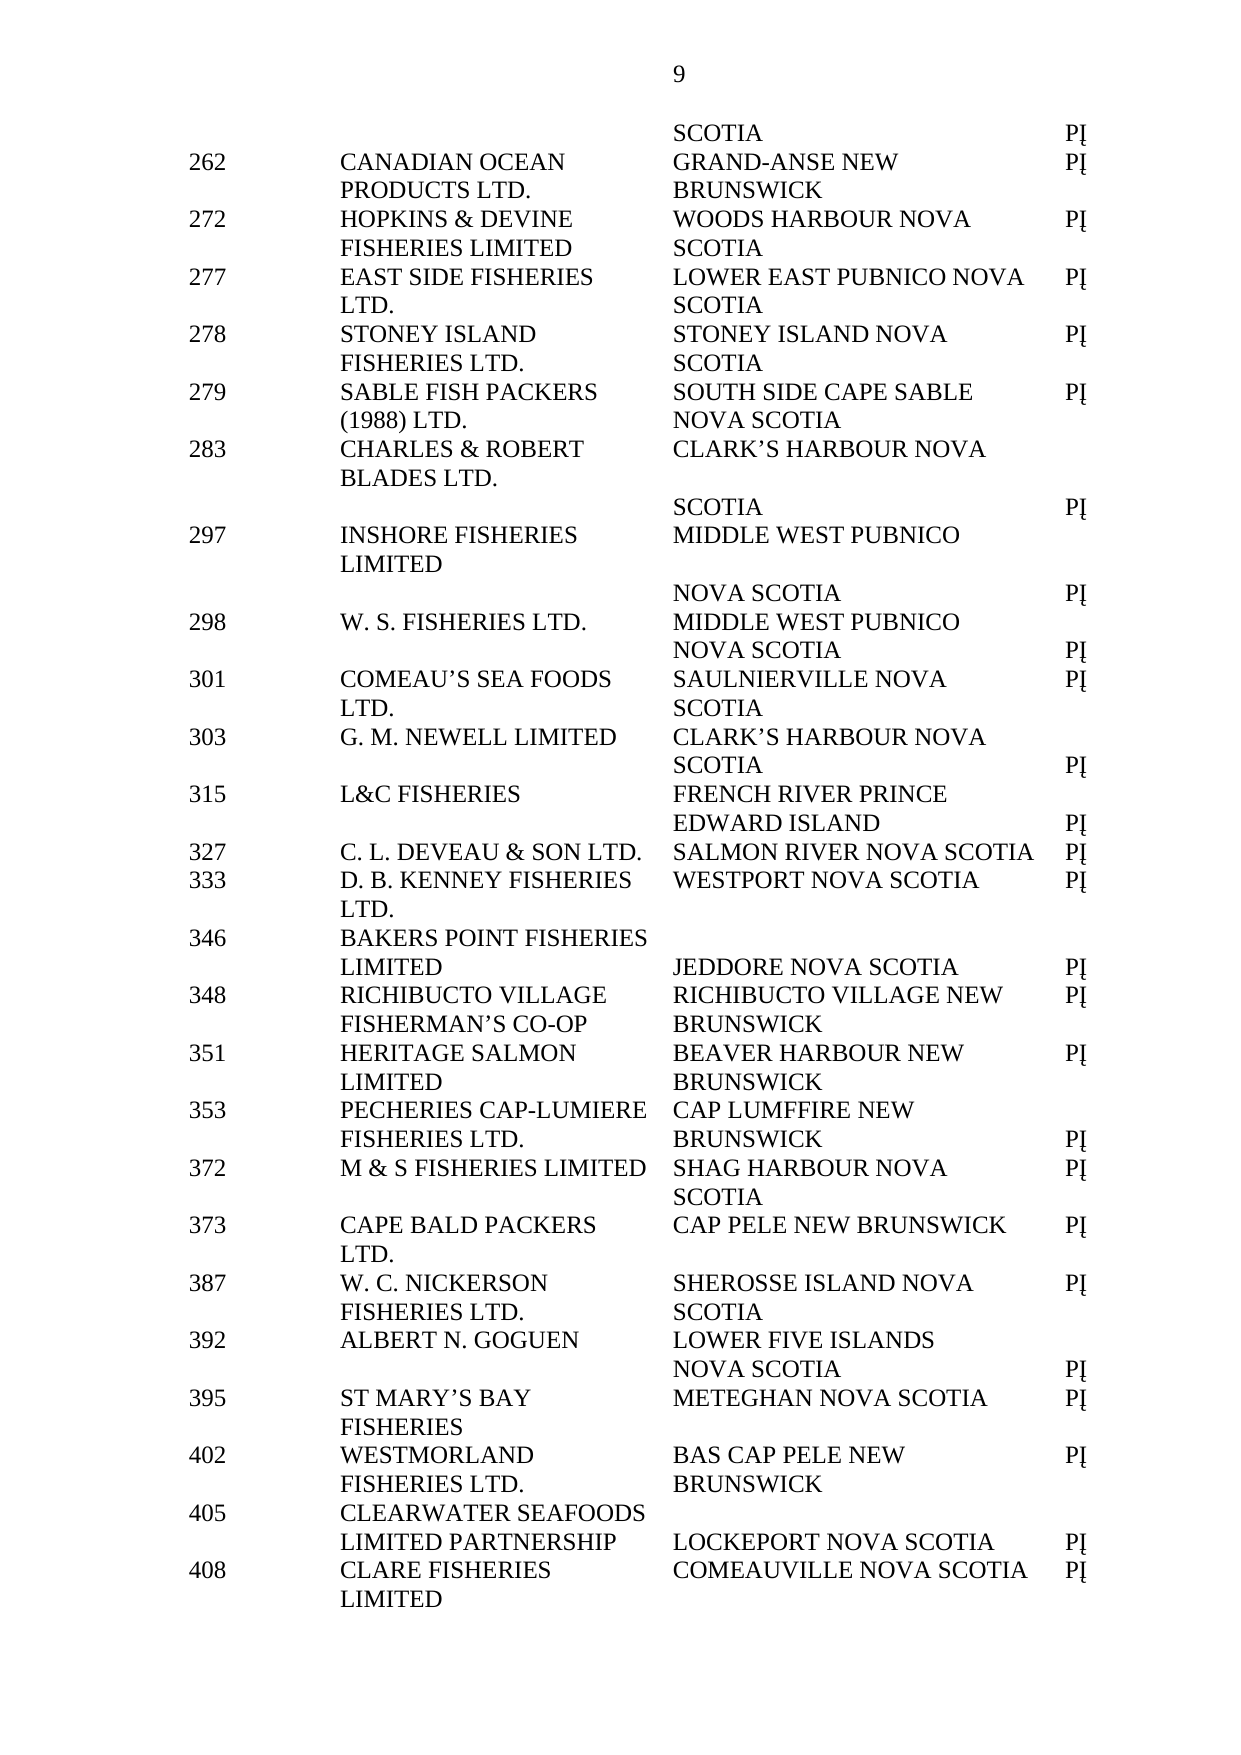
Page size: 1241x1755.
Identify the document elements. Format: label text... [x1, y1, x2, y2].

table_cell PĮ [1054, 1038, 1204, 1096]
table_cell PĮ [1054, 492, 1204, 521]
table_cell [1054, 607, 1204, 636]
table_cell BRUNSWICK [661, 1124, 1053, 1153]
table_cell C. L. Deveau & Son Ltd. [329, 837, 661, 866]
table_cell [177, 578, 328, 607]
table_cell Heritage Salmon Limited [329, 1038, 661, 1096]
table_cell [661, 1498, 1053, 1527]
table_cell 315 [177, 779, 328, 808]
table_cell PĮ [1054, 952, 1204, 981]
table_cell [177, 1354, 328, 1383]
table_cell PĮ [1054, 147, 1204, 204]
table_cell PĮ [1054, 578, 1204, 607]
table_cell METEGHAN NOVA SCOTIA [661, 1383, 1053, 1441]
table_cell 279 [177, 377, 328, 434]
table_cell 298 [177, 607, 328, 636]
table_cell CAP PELE NEW BRUNSWICK [661, 1211, 1053, 1268]
table_cell [329, 751, 661, 779]
table_cell [1054, 1096, 1204, 1124]
table_cell STONEY ISLAND NOVA SCOTIA [661, 319, 1053, 377]
table_cell SALMON RIVER NOVA SCOTIA [661, 837, 1053, 866]
table_cell PĮ [1054, 118, 1204, 147]
table_cell Hopkins & Devine Fisheries Limited [329, 204, 661, 262]
table_cell [1054, 521, 1204, 578]
table_cell 283 [177, 434, 328, 492]
table_cell Clare Fisheries Limited [329, 1556, 661, 1613]
table_cell Canadian Ocean Products Ltd. [329, 147, 661, 204]
table_cell Comeau’s Sea Foods Ltd. [329, 664, 661, 722]
table_cell 395 [177, 1383, 328, 1441]
table_cell Limited Partnership [329, 1527, 661, 1556]
table_cell [177, 636, 328, 664]
table_cell SCOTIA [661, 492, 1053, 521]
table_cell EDWARD ISLAND [661, 808, 1053, 837]
table_cell [661, 923, 1053, 952]
table_cell SCOTIA [661, 118, 1053, 147]
table_cell CLARK’S HARBOUR NOVA [661, 434, 1053, 492]
table_cell [329, 578, 661, 607]
table_cell D. B. Kenney Fisheries Ltd. [329, 866, 661, 923]
table_cell Stoney Island Fisheries Ltd. [329, 319, 661, 377]
table_cell 327 [177, 837, 328, 866]
table_cell [329, 118, 661, 147]
table_cell PĮ [1054, 204, 1204, 262]
table_cell W. C. Nickerson Fisheries Ltd. [329, 1268, 661, 1326]
table_cell [329, 1354, 661, 1383]
table_cell PĮ [1054, 866, 1204, 923]
table_cell PĮ [1054, 981, 1204, 1038]
table_cell Richibucto Village Fisherman’s Co-op [329, 981, 661, 1038]
table_cell Cape Bald Packers Ltd. [329, 1211, 661, 1268]
table_cell PĮ [1054, 1383, 1204, 1441]
table_cell RICHIBUCTO VILLAGE NEW BRUNSWICK [661, 981, 1053, 1038]
table_cell [177, 1124, 328, 1153]
table_cell PĮ [1054, 664, 1204, 722]
table_cell 297 [177, 521, 328, 578]
table_cell G. M. Newell Limited [329, 722, 661, 751]
table_cell NOVA SCOTIA [661, 636, 1053, 664]
table_cell MIDDLE WEST PUBNICO [661, 521, 1053, 578]
table_cell Sable Fish Packers (1988) Ltd. [329, 377, 661, 434]
table_cell 333 [177, 866, 328, 923]
table_cell LOWER FIVE ISLANDS [661, 1326, 1053, 1354]
table_cell Pecheries Cap-Lumiere [329, 1096, 661, 1124]
table_cell CLARK’S HARBOUR NOVA [661, 722, 1053, 751]
table_cell FRENCH RIVER PRINCE [661, 779, 1053, 808]
table_cell [329, 492, 661, 521]
table_cell PĮ [1054, 1268, 1204, 1326]
table_cell WOODS HARBOUR NOVA SCOTIA [661, 204, 1053, 262]
table_cell Charles & Robert Blades Ltd. [329, 434, 661, 492]
table_cell M & S Fisheries Limited [329, 1153, 661, 1211]
table_cell PĮ [1054, 1211, 1204, 1268]
table_cell 278 [177, 319, 328, 377]
table_cell WESTPORT NOVA SCOTIA [661, 866, 1053, 923]
table_cell CAP LUMFFIRE NEW [661, 1096, 1053, 1124]
table_cell 351 [177, 1038, 328, 1096]
table_cell 346 [177, 923, 328, 952]
table_cell [177, 808, 328, 837]
table_cell PĮ [1054, 319, 1204, 377]
table_cell [1054, 1326, 1204, 1354]
table_cell 373 [177, 1211, 328, 1268]
table_cell PĮ [1054, 837, 1204, 866]
table_cell Clearwater Seafoods [329, 1498, 661, 1527]
table_cell 402 [177, 1441, 328, 1498]
table_cell [1054, 1498, 1204, 1527]
table_cell Albert N. Goguen [329, 1326, 661, 1354]
table_cell PĮ [1054, 1124, 1204, 1153]
table_cell PĮ [1054, 1441, 1204, 1498]
table_cell Fisheries Ltd. [329, 1124, 661, 1153]
table_cell 353 [177, 1096, 328, 1124]
table_cell SHAG HARBOUR NOVA SCOTIA [661, 1153, 1053, 1211]
table_cell PĮ [1054, 1527, 1204, 1556]
table_cell SAULNIERVILLE NOVA SCOTIA [661, 664, 1053, 722]
table_cell [177, 751, 328, 779]
table_cell [1054, 923, 1204, 952]
table_cell PĮ [1054, 636, 1204, 664]
table_cell PĮ [1054, 1354, 1204, 1383]
table_cell [1054, 434, 1204, 492]
table_cell PĮ [1054, 1153, 1204, 1211]
table_cell COMEAUVILLE NOVA SCOTIA [661, 1556, 1053, 1613]
table_cell L&C Fisheries [329, 779, 661, 808]
table_cell 392 [177, 1326, 328, 1354]
table_cell 372 [177, 1153, 328, 1211]
table_cell [329, 636, 661, 664]
table_cell 387 [177, 1268, 328, 1326]
table_cell PĮ [1054, 262, 1204, 319]
table_cell East Side Fisheries Ltd. [329, 262, 661, 319]
table_cell LOWER EAST PUBNICO NOVA SCOTIA [661, 262, 1053, 319]
table_cell SHEROSSE ISLAND NOVA SCOTIA [661, 1268, 1053, 1326]
table_cell 405 [177, 1498, 328, 1527]
table_cell 303 [177, 722, 328, 751]
table_cell SOUTH SIDE CAPE SABLE NOVA SCOTIA [661, 377, 1053, 434]
table_cell [329, 808, 661, 837]
table_cell [177, 952, 328, 981]
table_cell GRAND-ANSE NEW BRUNSWICK [661, 147, 1053, 204]
table_cell BEAVER HARBOUR NEW BRUNSWICK [661, 1038, 1053, 1096]
table_cell W. S. Fisheries Ltd. [329, 607, 661, 636]
table_cell PĮ [1054, 377, 1204, 434]
table_cell 272 [177, 204, 328, 262]
table_cell PĮ [1054, 751, 1204, 779]
table_cell Westmorland Fisheries Ltd. [329, 1441, 661, 1498]
table_cell [1054, 722, 1204, 751]
table_cell [1054, 779, 1204, 808]
table_cell 301 [177, 664, 328, 722]
table_cell 408 [177, 1556, 328, 1613]
table_cell St Mary’s Bay Fisheries [329, 1383, 661, 1441]
table_cell Inshore Fisheries Limited [329, 521, 661, 578]
table_cell Limited [329, 952, 661, 981]
table_cell MIDDLE WEST PUBNICO [661, 607, 1053, 636]
table_cell [177, 118, 328, 147]
table_cell 277 [177, 262, 328, 319]
table_cell [177, 1527, 328, 1556]
table_cell NOVA SCOTIA [661, 1354, 1053, 1383]
table_cell BAS CAP PELE NEW BRUNSWICK [661, 1441, 1053, 1498]
table_cell JEDDORE NOVA SCOTIA [661, 952, 1053, 981]
table_cell Bakers Point Fisheries [329, 923, 661, 952]
table_cell LOCKEPORT NOVA SCOTIA [661, 1527, 1053, 1556]
table_cell [177, 492, 328, 521]
table_cell PĮ [1054, 1556, 1204, 1613]
table_cell 348 [177, 981, 328, 1038]
table_cell 262 [177, 147, 328, 204]
table_cell NOVA SCOTIA [661, 578, 1053, 607]
table_cell SCOTIA [661, 751, 1053, 779]
table_cell PĮ [1054, 808, 1204, 837]
